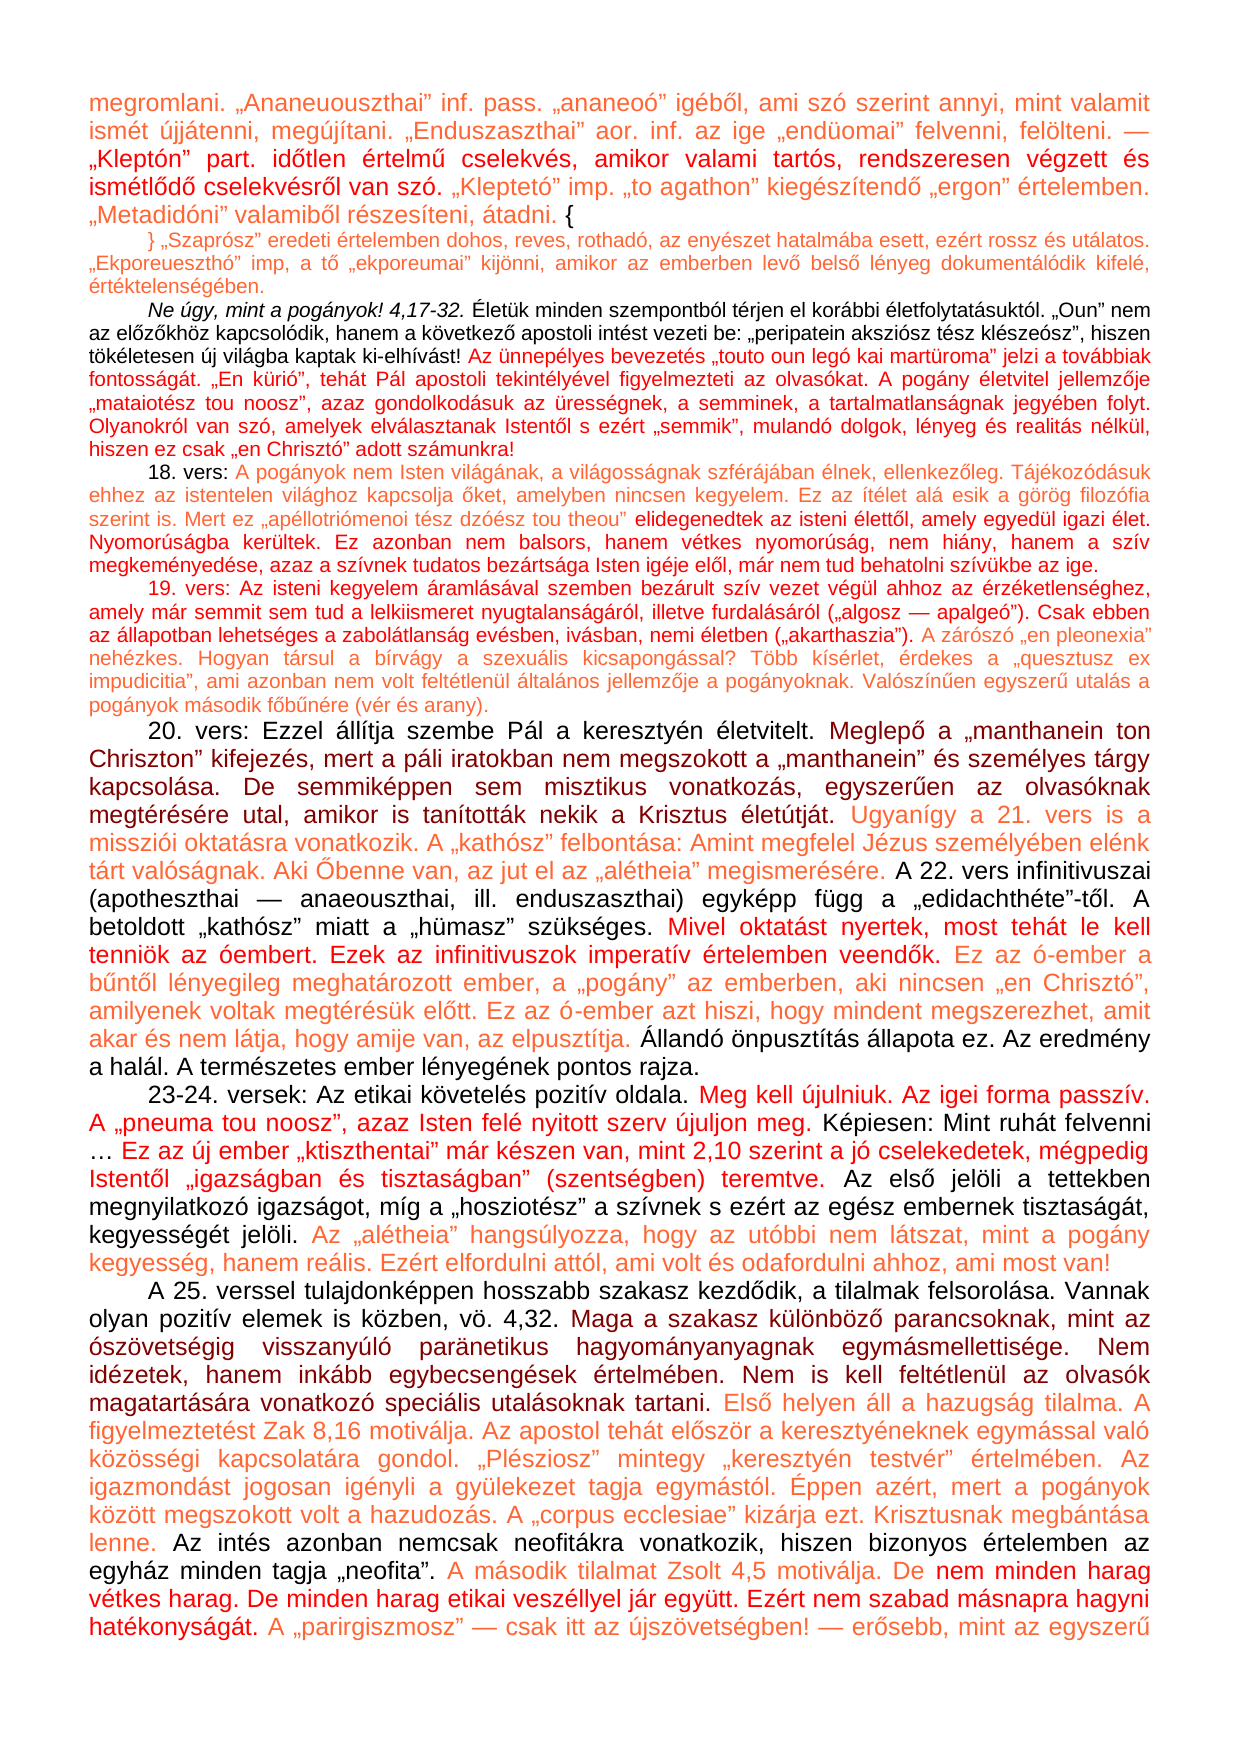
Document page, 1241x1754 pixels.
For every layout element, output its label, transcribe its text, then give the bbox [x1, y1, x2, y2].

text A 25. verssel tulajdonképpen hosszabb szakasz kezdődik, a tilalmak felsorolása. Vannak olyan pozitív elemek is közben, vö. 4,32. Maga a szakasz különböző parancsoknak, mint az ószövetségig visszanyúló paränetikus hagyományanyagnak egymásmellettisége. Nem idézetek, hanem inkább egybecsengések értelmében. Nem is kell feltétlenül az olvasók magatartására vonatkozó speciális utalásoknak tartani. Első helyen áll a hazugság tilalma. A figyelmeztetést Zak 8,16 motiválja. Az apostol tehát először a keresztyéneknek egymással való közösségi kapcsolatára gondol. „Plésziosz” mintegy „keresztyén testvér” értelmében. Az igazmondást jogosan igényli a gyülekezet tagja egymástól. Éppen azért, mert a pogányok között megszokott volt a hazudozás. A „corpus ecclesiae” kizárja ezt. Krisztusnak megbántása lenne. Az intés azonban nemcsak neofitákra vonatkozik, hiszen bizonyos értelemben az egyház minden tagja „neofita”. A második tilalmat Zsolt 4,5 motiválja. De nem minden harag vétkes harag. De minden harag etikai veszéllyel jár együtt. Ezért nem szabad másnapra hagyni hatékonyságát. A „parirgiszmosz” — csak itt az újszövetségben! ― erősebb, mint az egyszerű [88, 1277, 1152, 1641]
text 23-24. versek: Az etikai követelés pozitív oldala. Meg kell újulniuk. Az igei forma passzív. A „pneuma tou noosz”, azaz Isten felé nyitott szerv újuljon meg. Képiesen: Mint ruhát felvenni … Ez az új ember „ktiszthentai” már készen van, mint 2,10 szerint a jó cselekedetek, mégpedig Istentől „igazságban és tisztaságban” (szentségben) teremtve. Az első jelöli a tettekben megnyilatkozó igazságot, míg a „hosziotész” a szívnek s ezért az egész embernek tisztaságát, kegyességét jelöli. Az „alétheia” hangsúlyozza, hogy az utóbbi nem látszat, mint a pogány kegyesség, hanem reális. Ezért elfordulni attól, ami volt és odafordulni ahhoz, ami most van! [88, 1081, 1152, 1277]
text 19. vers: Az isteni kegyelem áramlásával szemben bezárult szív vezet végül ahhoz az érzéketlenséghez, amely már semmit sem tud a lelkiismeret nyugtalanságáról, illetve furdalásáról („algosz — apalgeó”). Csak ebben az állapotban lehetséges a zabolátlanság evésben, ivásban, nemi életben („akarthaszia”). A zárószó „en pleonexia” nehézkes. Hogyan társul a bírvágy a szexuális kicsapongással? Több kísérlet, érdekes a „quesztusz ex impudicitia”, ami azonban nem volt feltétlenül általános jellemzője a pogányoknak. Valószínűen egyszerű utalás a pogányok második főbűnére (vér és arany). [88, 577, 1152, 716]
text Ne úgy, mint a pogányok! 4,17-32. Életük minden szempontból térjen el korábbi életfolytatásuktól. „Oun” nem az előzőkhöz kapcsolódik, hanem a következő apostoli intést vezeti be: „peripatein aksziósz tész klészeósz”, hiszen tökéletesen új világba kaptak ki-elhívást! Az ünnepélyes bevezetés „touto oun legó kai martüroma” jelzi a továbbiak fontosságát. „En kürió”, tehát Pál apostoli tekintélyével figyelmezteti az olvasókat. A pogány életvitel jellemzője „mataiotész tou noosz”, azaz gondolkodásuk az ürességnek, a semminek, a tartalmatlanságnak jegyében folyt. Olyanokról van szó, amelyek elválasztanak Istentől s ezért „semmik”, mulandó dolgok, lényeg és realitás nélkül, hiszen ez csak „en Chrisztó” adott számunkra! [88, 298, 1152, 461]
text megromlani. „Ananeuouszthai” inf. pass. „ananeoó” igéből, ami szó szerint annyi, mint valamit ismét újjátenni, megújítani. „Enduszaszthai” aor. inf. az ige „endüomai” felvenni, felölteni. — „Kleptón” part. időtlen értelmű cselekvés, amikor valami tartós, rendszeresen végzett és ismétlődő cselekvésről van szó. „Kleptetó” imp. „to agathon” kiegészítendő „ergon” értelemben. „Metadidóni” valamiből részesíteni, átadni. { [88, 88, 1152, 229]
text 20. vers: Ezzel állítja szembe Pál a keresztyén életvitelt. Meglepő a „manthanein ton Chriszton” kifejezés, mert a páli iratokban nem megszokott a „manthanein” és személyes tárgy kapcsolása. De semmiképpen sem misztikus vonatkozás, egyszerűen az olvasóknak megtérésére utal, amikor is tanították nekik a Krisztus életútját. Ugyanígy a 21. vers is a missziói oktatásra vonatkozik. A „kathósz” felbontása: Amint megfelel Jézus személyében elénk tárt valóságnak. Aki Őbenne van, az jut el az „alétheia” megismerésére. A 22. vers infinitivuszai (apotheszthai — anaeouszthai, ill. enduszaszthai) egyképp függ a „edidachthéte”-től. A betoldott „kathósz” miatt a „hümasz” szükséges. Mivel oktatást nyertek, most tehát le kell tenniök az óembert. Ezek az infinitivuszok imperatív értelemben veendők. Ez az ó‑ember a bűntől lényegileg meghatározott ember, a „pogány” az emberben, aki nincsen „en Chrisztó”, amilyenek voltak megtérésük előtt. Ez az ó‑ember azt hiszi, hogy mindent megszerezhet, amit akar és nem látja, hogy amije van, az elpusztítja. Állandó önpusztítás állapota ez. Az eredmény a halál. A természetes ember lényegének pontos rajza. [88, 716, 1152, 1081]
text 18. vers: A pogányok nem Isten világának, a világosságnak szférájában élnek, ellenkezőleg. Tájékozódásuk ehhez az istentelen világhoz kapcsolja őket, amelyben nincsen kegyelem. Ez az ítélet alá esik a görög filozófia szerint is. Mert ez „apéllotriómenoi tész dzóész tou theou” elidegenedtek az isteni élettől, amely egyedül igazi élet. Nyomorúságba kerültek. Ez azonban nem balsors, hanem vétkes nyomorúság, nem hiány, hanem a szív megkeményedése, azaz a szívnek tudatos bezártsága Isten igéje elől, már nem tud behatolni szívükbe az ige. [88, 461, 1152, 577]
text } „Szaprósz” eredeti értelemben dohos, reves, rothadó, az enyészet hatalmába esett, ezért rossz és utálatos. „Ekporeueszthó” imp, a tő „ekporeumai” kijönni, amikor az emberben levő belső lényeg dokumentálódik kifelé, értéktelenségében. [88, 229, 1152, 298]
